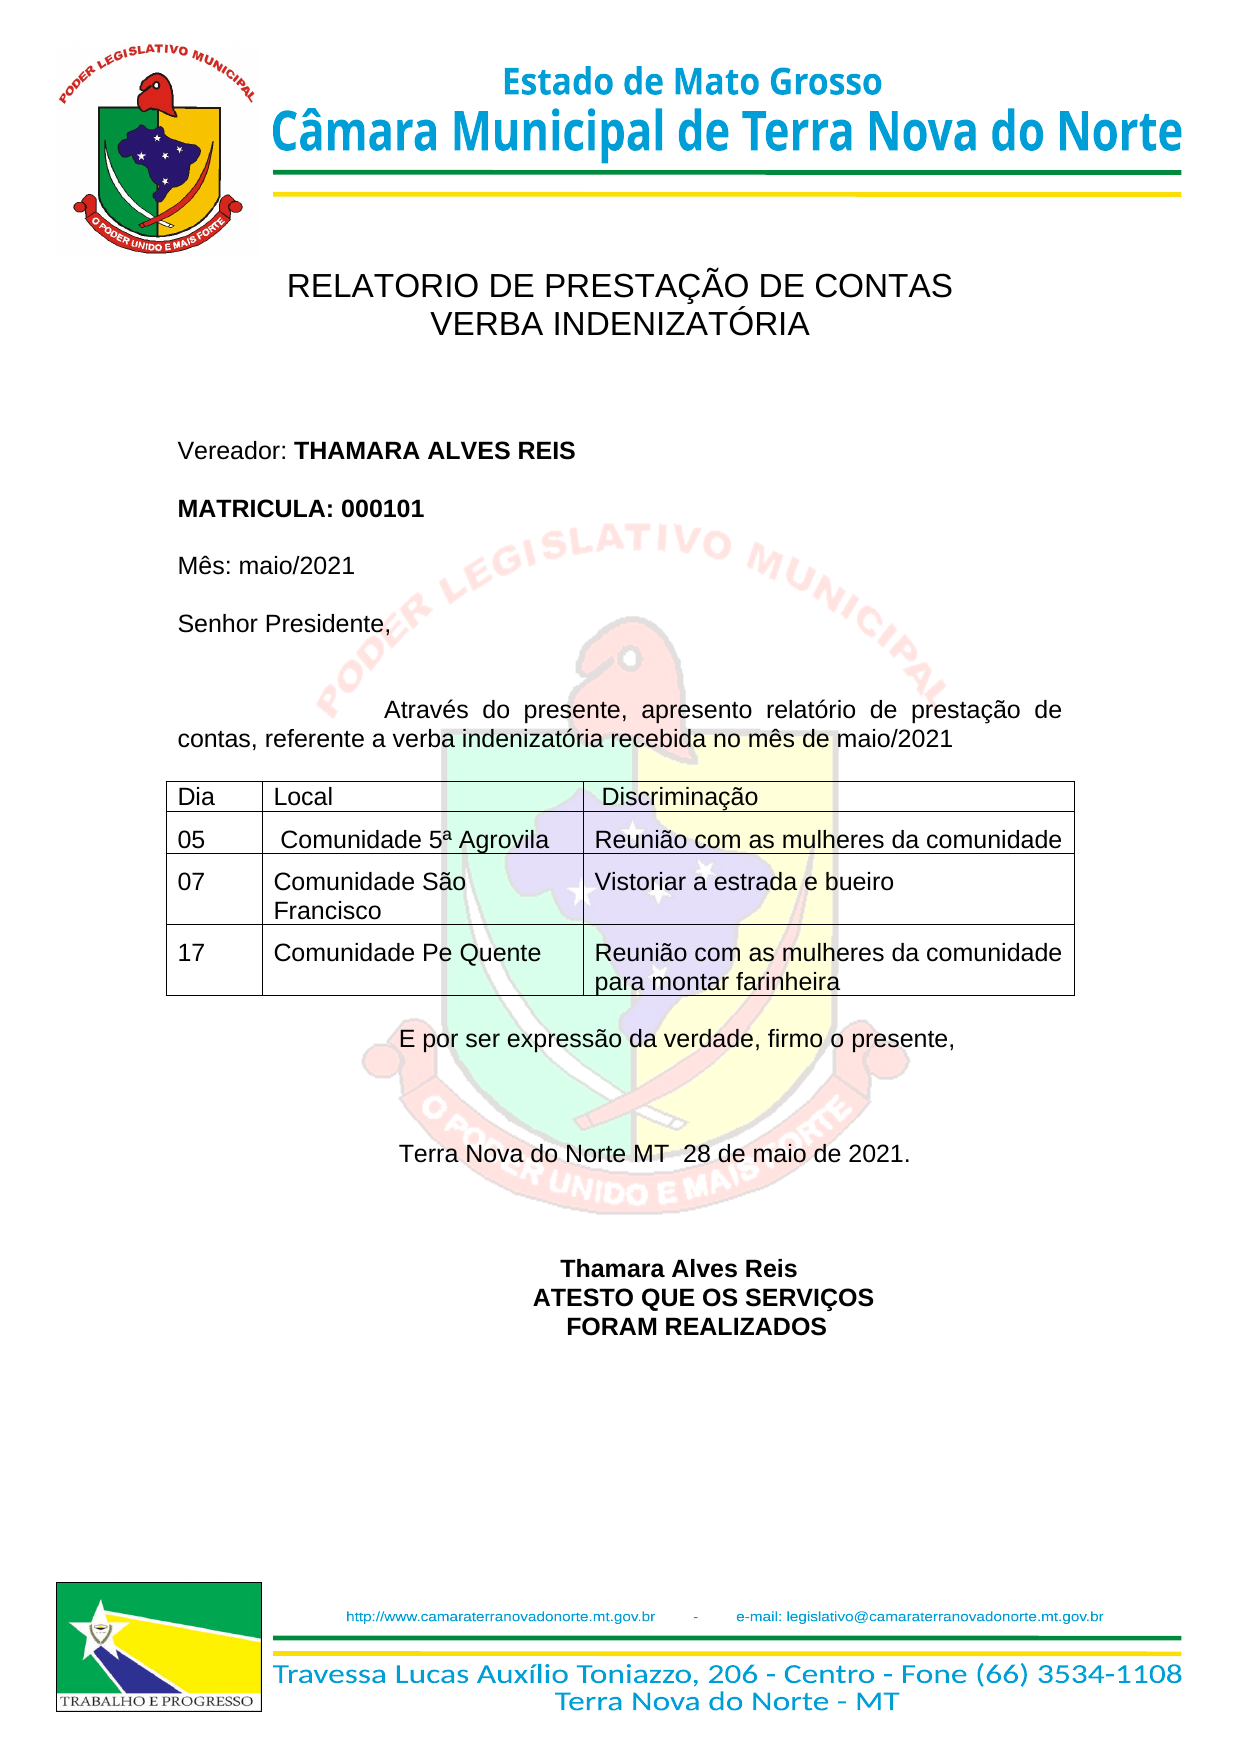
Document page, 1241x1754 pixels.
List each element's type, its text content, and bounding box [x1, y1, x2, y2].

table_cell Comunidade Pe Quente [263, 925, 303, 995]
table_cell Reunião com as mulheres da comunidade para montar farinheira [966, 925, 1074, 995]
table_cell Reunião com as mulheres da comunidade [966, 812, 1074, 853]
text FORAM REALIZADOS [236, 1312, 1122, 1341]
table_cell Comunidade São Francisco [263, 854, 303, 924]
text E por ser expressão da verdade, firmo o presente, [177, 1024, 303, 1053]
text Através do presente, apresento relatório de prestação de contas, referente a verba indenizatória recebida no mês de maio/2021 [177, 695, 303, 752]
text VERBA INDENIZATÓRIA [177, 304, 1063, 343]
text MATRICULA: 000101 [177, 494, 1063, 522]
text RELATORIO DE PRESTAÇÃO DE CONTAS [177, 266, 1063, 304]
table_cell 05 [167, 812, 262, 853]
text Thamara Alves Reis [177, 1254, 1063, 1283]
table_cell Comunidade 5ª Agrovila [263, 812, 303, 853]
text Através do presente, apresento relatório de prestação de contas, referente a verba indenizatória recebida no mês de maio/2021 [966, 695, 1063, 752]
text Terra Nova do Norte MT 28 de maio de 2021. [966, 1139, 1063, 1168]
text Vereador: THAMARA ALVES REIS [177, 436, 1063, 465]
text Mês: maio/2021 [966, 551, 1063, 580]
text E por ser expressão da verdade, firmo o presente, [966, 1024, 1063, 1053]
text Senhor Presidente, [966, 609, 1063, 637]
table_cell Vistoriar a estrada e bueiro [966, 854, 1074, 924]
text Senhor Presidente, [177, 609, 303, 637]
table_header Local [263, 782, 303, 811]
table_cell 07 [167, 854, 262, 924]
picture [55, 42, 260, 256]
table_header Dia [167, 782, 262, 811]
text ATESTO QUE OS SERVIÇOS [236, 1283, 1122, 1312]
picture [860, 1611, 868, 1623]
text Mês: maio/2021 [177, 551, 303, 580]
text Terra Nova do Norte MT 28 de maio de 2021. [177, 1139, 303, 1168]
table_header Discriminação [966, 782, 1074, 811]
picture [57, 1583, 261, 1711]
table_cell 17 [167, 925, 262, 995]
